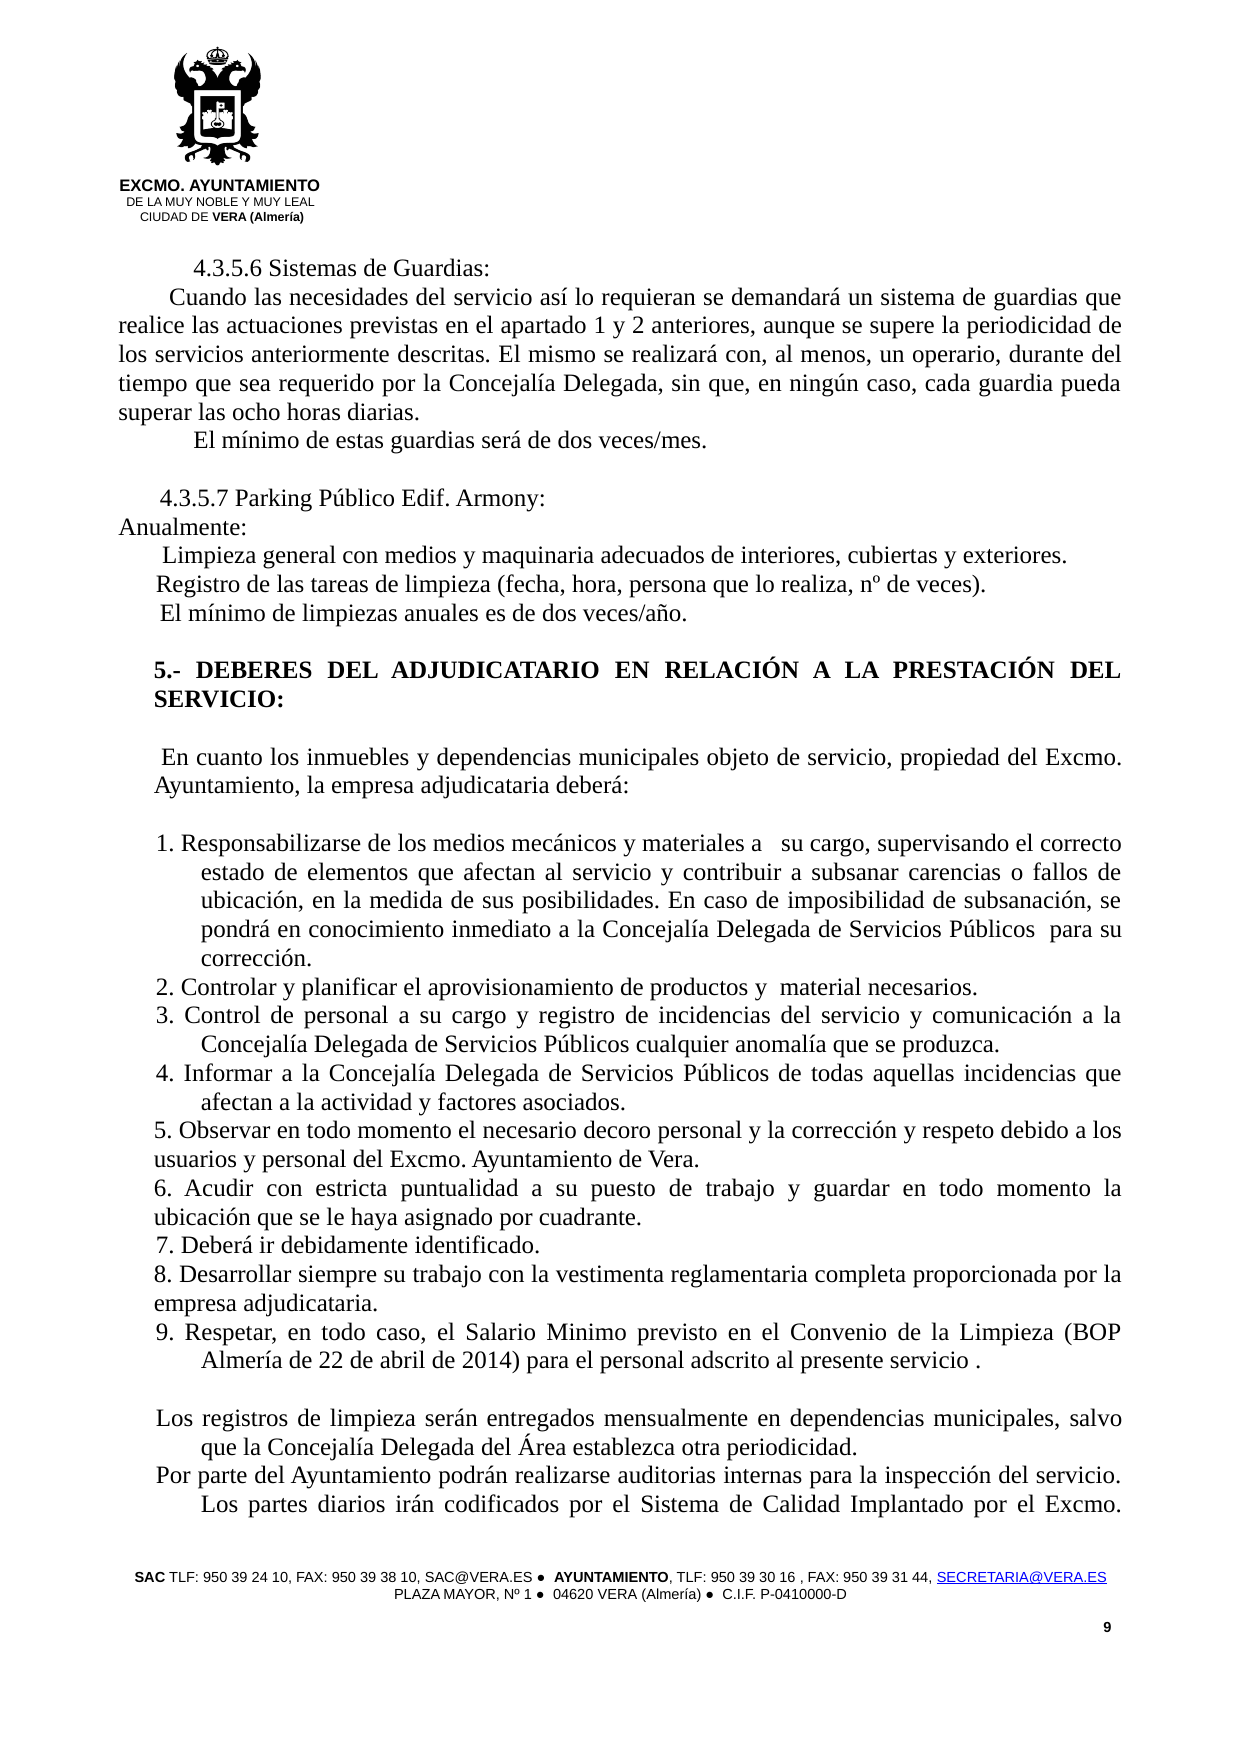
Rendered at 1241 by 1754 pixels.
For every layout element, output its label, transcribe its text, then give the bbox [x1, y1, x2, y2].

text El mínimo de estas guardias será de dos veces/mes. [159, 426, 1123, 454]
list Por parte del Ayuntamiento podrán realizarse auditorias internas para la inspección del servicio. Los partes diarios irán codificados por el Sistema de Calidad Implantado por el Excmo. [156, 1461, 1123, 1518]
list 1. Responsabilizarse de los medios mecánicos y materiales a su cargo, supervisando el correcto estado de elementos que afectan al servicio y contribuir a subsanar carencias o fallos de ubicación, en la medida de sus posibilidades. En caso de imposibilidad de subsanación, se pondrá en conocimiento inmediato a la Concejalía Delegada de Servicios Públicos para su corrección. [156, 828, 1123, 972]
list 8. Desarrollar siempre su trabajo con la vestimenta reglamentaria completa proporcionada por la empresa adjudicataria. [153, 1259, 1123, 1317]
list 3. Control de personal a su cargo y registro de incidencias del servicio y comunicación a la Concejalía Delegada de Servicios Públicos cualquier anomalía que se produzca. [156, 1001, 1123, 1058]
list 9. Respetar, en todo caso, el Salario Minimo previsto en el Convenio de la Limpieza (BOP Almería de 22 de abril de 2014) para el personal adscrito al presente servicio . [156, 1317, 1123, 1374]
list En cuanto los inmuebles y dependencias municipales objeto de servicio, propiedad del Excmo. Ayuntamiento, la empresa adjudicataria deberá: [153, 742, 1123, 799]
text 4.3.5.6 Sistemas de Guardias: [118, 253, 1123, 282]
list 2. Controlar y planificar el aprovisionamiento de productos y material necesarios. [156, 972, 1123, 1001]
list 6. Acudir con estricta puntualidad a su puesto de trabajo y guardar en todo momento la ubicación que se le haya asignado por cuadrante. [153, 1173, 1123, 1231]
list Los registros de limpieza serán entregados mensualmente en dependencias municipales, salvo que la Concejalía Delegada del Área establezca otra periodicidad. [156, 1403, 1123, 1461]
text Limpieza general con medios y maquinaria adecuados de interiores, cubiertas y exteriores. [118, 541, 1123, 569]
text 4.3.5.7 Parking Público Edif. Armony: [159, 483, 1123, 512]
text Anualmente: [118, 512, 1123, 541]
list Registro de las tareas de limpieza (fecha, hora, persona que lo realiza, nº de veces). [156, 569, 1123, 598]
list El mínimo de limpiezas anuales es de dos veces/año. [159, 598, 1123, 627]
list 7. Deberá ir debidamente identificado. [156, 1231, 1123, 1259]
list 5.- DEBERES DEL ADJUDICATARIO EN RELACIÓN A LA PRESTACIÓN DEL SERVICIO: [153, 656, 1123, 713]
list 4. Informar a la Concejalía Delegada de Servicios Públicos de todas aquellas incidencias que afectan a la actividad y factores asociados. [156, 1058, 1123, 1116]
picture [161, 42, 269, 171]
text Cuando las necesidades del servicio así lo requieran se demandará un sistema de guardias que realice las actuaciones previstas en el apartado 1 y 2 anteriores, aunque se supere la periodicidad de los servicios anteriormente descritas. El mismo se realizará con, al menos, un operario, durante del tiempo que sea requerido por la Concejalía Delegada, sin que, en ningún caso, cada guardia pueda superar las ocho horas diarias. [118, 282, 1123, 426]
list 5. Observar en todo momento el necesario decoro personal y la corrección y respeto debido a los usuarios y personal del Excmo. Ayuntamiento de Vera. [153, 1116, 1123, 1173]
